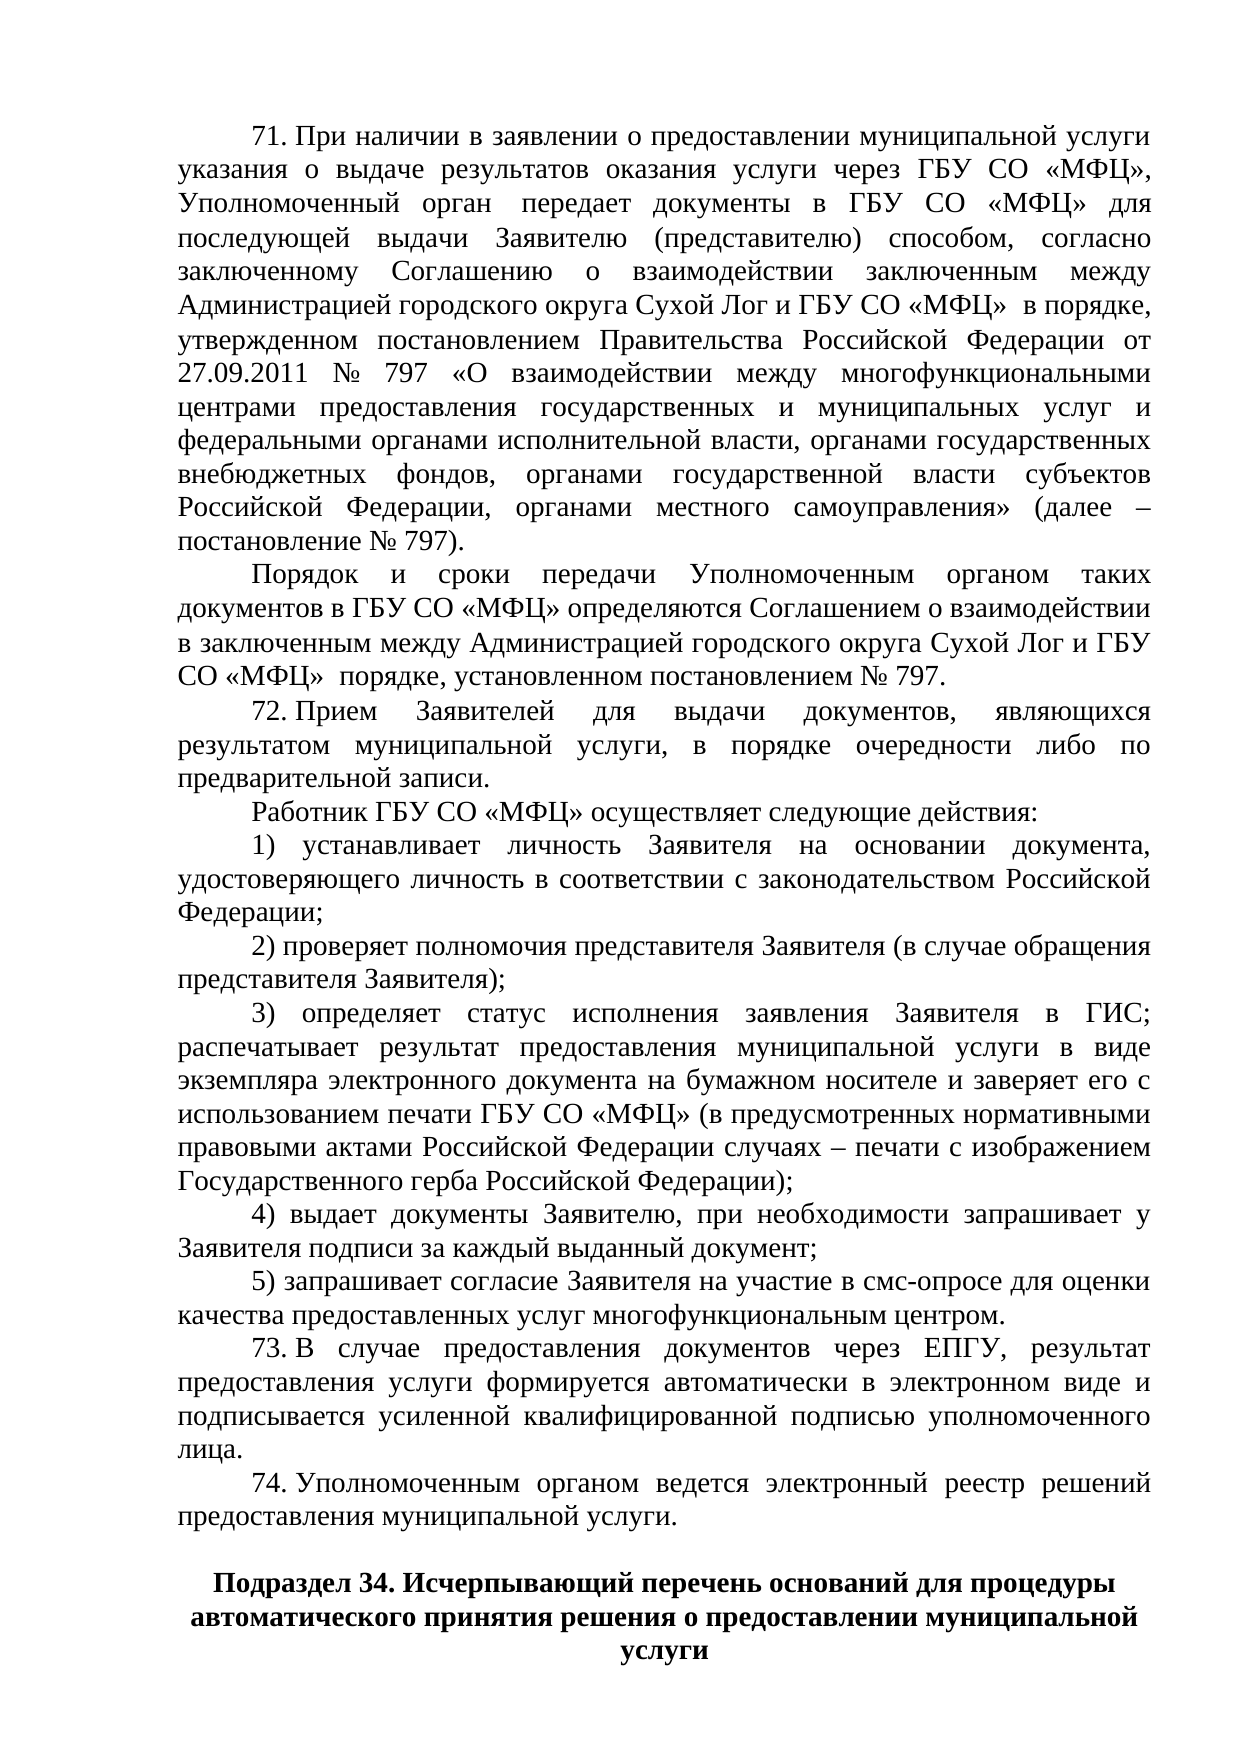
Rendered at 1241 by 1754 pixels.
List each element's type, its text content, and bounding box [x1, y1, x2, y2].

text 74. Уполномоченным органом ведется электронный реестр решений предоставления муниципальной услуги. [177, 1465, 1152, 1532]
text 3) определяет статус исполнения заявления Заявителя в ГИС; распечатывает результат предоставления муниципальной услуги в виде экземпляра электронного документа на бумажном носителе и заверяет его с использованием печати ГБУ СО «МФЦ» (в предусмотренных нормативными правовыми актами Российской Федерации случаях – печати с изображением Государственного герба Российской Федерации); [177, 995, 1152, 1196]
text Подраздел 34. Исчерпывающий перечень оснований для процедуры автоматического принятия решения о предоставлении муниципальной услуги [177, 1565, 1152, 1666]
text 73. В случае предоставления документов через ЕПГУ, результат предоставления услуги формируется автоматически в электронном виде и подписывается усиленной квалифицированной подписью уполномоченного лица. [177, 1331, 1152, 1465]
text 71. При наличии в заявлении о предоставлении муниципальной услуги указания о выдаче результатов оказания услуги через ГБУ СО «МФЦ», Уполномоченный орган передает документы в ГБУ СО «МФЦ» для последующей выдачи Заявителю (представителю) способом, согласно заключенному Соглашению о взаимодействии заключенным между Администрацией городского округа Сухой Лог и ГБУ СО «МФЦ» в порядке, утвержденном постановлением Правительства Российской Федерации от 27.09.2011 № 797 «О взаимодействии между многофункциональными центрами предоставления государственных и муниципальных услуг и федеральными органами исполнительной власти, органами государственных внебюджетных фондов, органами государственной власти субъектов Российской Федерации, органами местного самоуправления» (далее – постановление № 797). [177, 118, 1152, 557]
text 4) выдает документы Заявителю, при необходимости запрашивает у Заявителя подписи за каждый выданный документ; [177, 1196, 1152, 1263]
text 2) проверяет полномочия представителя Заявителя (в случае обращения представителя Заявителя); [177, 928, 1152, 995]
text 72. Прием Заявителей для выдачи документов, являющихся результатом муниципальной услуги, в порядке очередности либо по предварительной записи. [177, 693, 1152, 794]
text 1) устанавливает личность Заявителя на основании документа, удостоверяющего личность в соответствии с законодательством Российской Федерации; [177, 827, 1152, 928]
text Порядок и сроки передачи Уполномоченным органом таких документов в ГБУ СО «МФЦ» определяются Соглашением о взаимодействии в заключенным между Администрацией городского округа Сухой Лог и ГБУ СО «МФЦ» порядке, установленном постановлением № 797. [177, 557, 1152, 693]
text Работник ГБУ СО «МФЦ» осуществляет следующие действия: [177, 794, 1152, 827]
text 5) запрашивает согласие Заявителя на участие в смс-опросе для оценки качества предоставленных услуг многофункциональным центром. [177, 1263, 1152, 1331]
